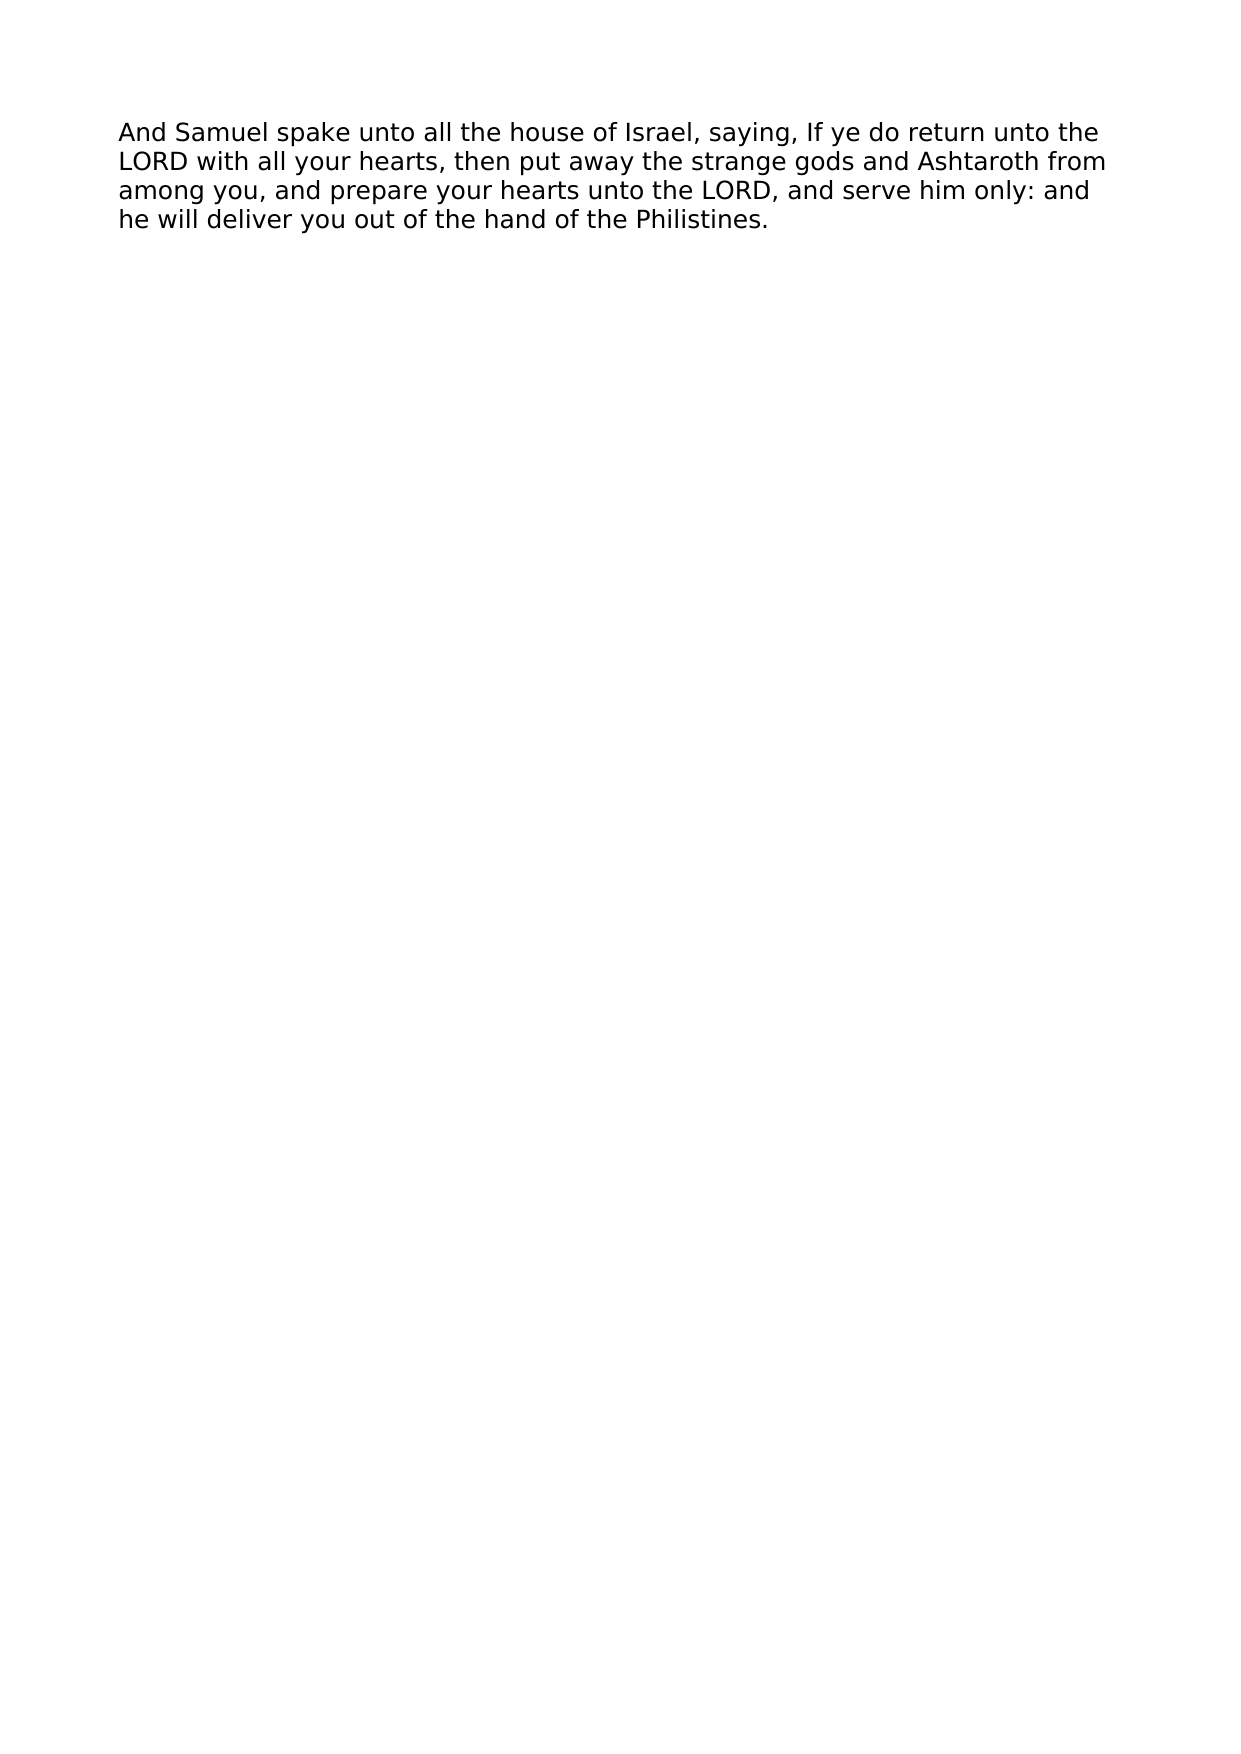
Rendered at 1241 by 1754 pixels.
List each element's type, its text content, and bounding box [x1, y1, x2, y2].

text And Samuel spake unto all the house of Israel, saying, If ye do return unto the LORD with all your hearts, then put away the strange gods and Ashtaroth from among you, and prepare your hearts unto the LORD, and serve him only: and he will deliver you out of the hand of the Philistines. [118, 118, 1122, 235]
